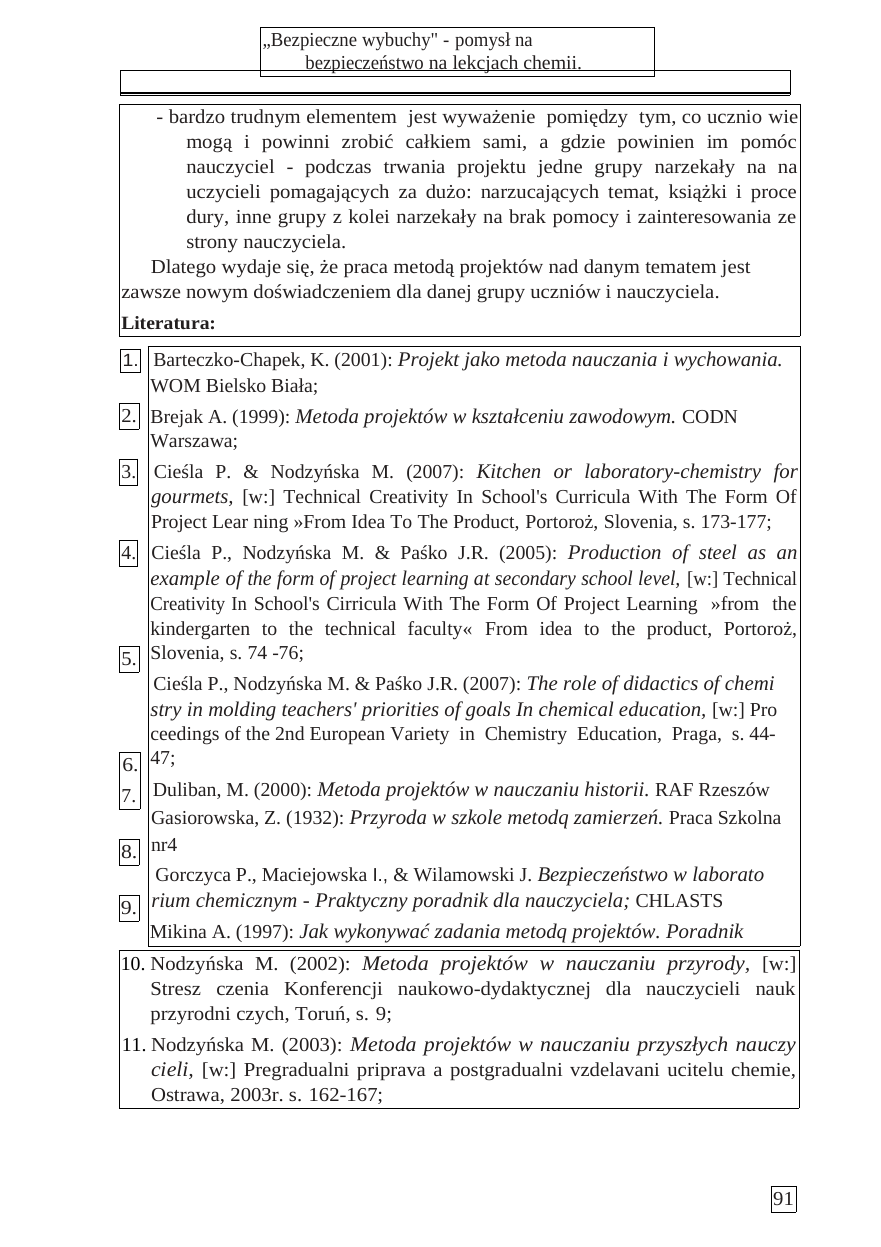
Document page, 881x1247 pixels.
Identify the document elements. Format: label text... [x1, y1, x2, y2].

text Barteczko-Chapek, K. (2001): Projekt jako metoda nauczania i wychowania. [153, 347, 799, 371]
text Cieśla P. & Nodzyńska M. (2007): Kitchen or laboratory-chemistry for gourmets, [w:] Technical Creativity In School's Curricula With The Form Of Project Lear­ ning »From Idea To The Product, Portoroż, Slovenia, s. 173-177; [151, 458, 798, 533]
text 9. [121, 896, 139, 919]
text 6. [122, 753, 140, 776]
text 91 [773, 1187, 796, 1210]
text WOM Bielsko Biała; [150, 374, 799, 397]
text 5. [121, 647, 138, 670]
text Gorczyca P., Maciejowska I., & Wilamowski J. Bezpieczeństwo w laborato­ rium chemicznym - Praktyczny poradnik dla nauczyciela; CHLASTS [151, 862, 799, 912]
text 4. [121, 541, 137, 564]
text Duliban, M. (2000): Metoda projektów w nauczaniu historii. RAF Rzeszów Gasiorowska, Z. (1932): Przyroda w szkole metodq zamierzeń. Praca Szkolna nr4 [151, 777, 799, 856]
text „Bezpieczne wybuchy" - pomysł na bezpieczeństwo na lekcjach chemii. Refleksje nauczyciela [262, 28, 653, 70]
text Cieśla P., Nodzyńska M. & Paśko J.R. (2007): The role of didactics of chemi­ stry in molding teachers' priorities of goals In chemical education, [w:] Pro­ ceedings of the 2nd European Variety in Chemistry Education, Praga, s. 44-47; [150, 671, 797, 769]
text Cieśla P., Nodzyńska M. & Paśko J.R. (2005): Production of steel as an example of the form of project learning at secondary school level, [w:] Technical Creativity In School's Cirricula With The Form Of Project Learning »from the kindergarten to the technical faculty« From idea to the product, Portoroż, Slovenia, s. 74 -76; [150, 540, 797, 664]
text 8. [121, 840, 139, 863]
text 1. [122, 350, 140, 370]
text 7. [121, 784, 140, 807]
text 3. [121, 460, 137, 483]
text Literatura: [121, 312, 800, 333]
text - bardzo trudnym elementem jest wyważenie pomiędzy tym, co ucznio­ wie mogą i powinni zrobić całkiem sami, a gdzie powinien im pomóc nauczyciel - podczas trwania projektu jedne grupy narzekały na na­ uczycieli pomagających za dużo: narzucających temat, książki i proce­ dury, inne grupy z kolei narzekały na brak pomocy i zainteresowania ze strony nauczyciela. [156, 105, 798, 253]
list Nodzyńska M. (2002): Metoda projektów w nauczaniu przyrody, [w:] Stresz­ czenia Konferencji naukowo-dydaktycznej dla nauczycieli nauk przyrodni­ czych, Toruń, s. 9; [121, 951, 797, 1025]
list Nodzyńska M. (2003): Metoda projektów w nauczaniu przyszłych nauczy­ cieli, [w:] Pregradualni priprava a postgradualni vzdelavani ucitelu chemie, Ostrawa, 2003r. s. 162-167; [122, 1032, 797, 1105]
text Brejak A. (1999): Metoda projektów w kształceniu zawodowym. CODN Warszawa; [150, 403, 799, 452]
text Dlatego wydaje się, że praca metodą projektów nad danym tematem jest zawsze nowym doświadczeniem dla danej grupy uczniów i nauczyciela. [121, 255, 800, 303]
text Mikina A. (1997): Jak wykonywać zadania metodq projektów. Poradnik ucznia. WSiP Warszawa. [149, 918, 799, 946]
text „Bezpieczne wybuchy" - pomysł na bezpieczeństwo na lekcjach chemii. Refleksje nauczyciela [262, 71, 653, 76]
text 2. [121, 404, 139, 427]
